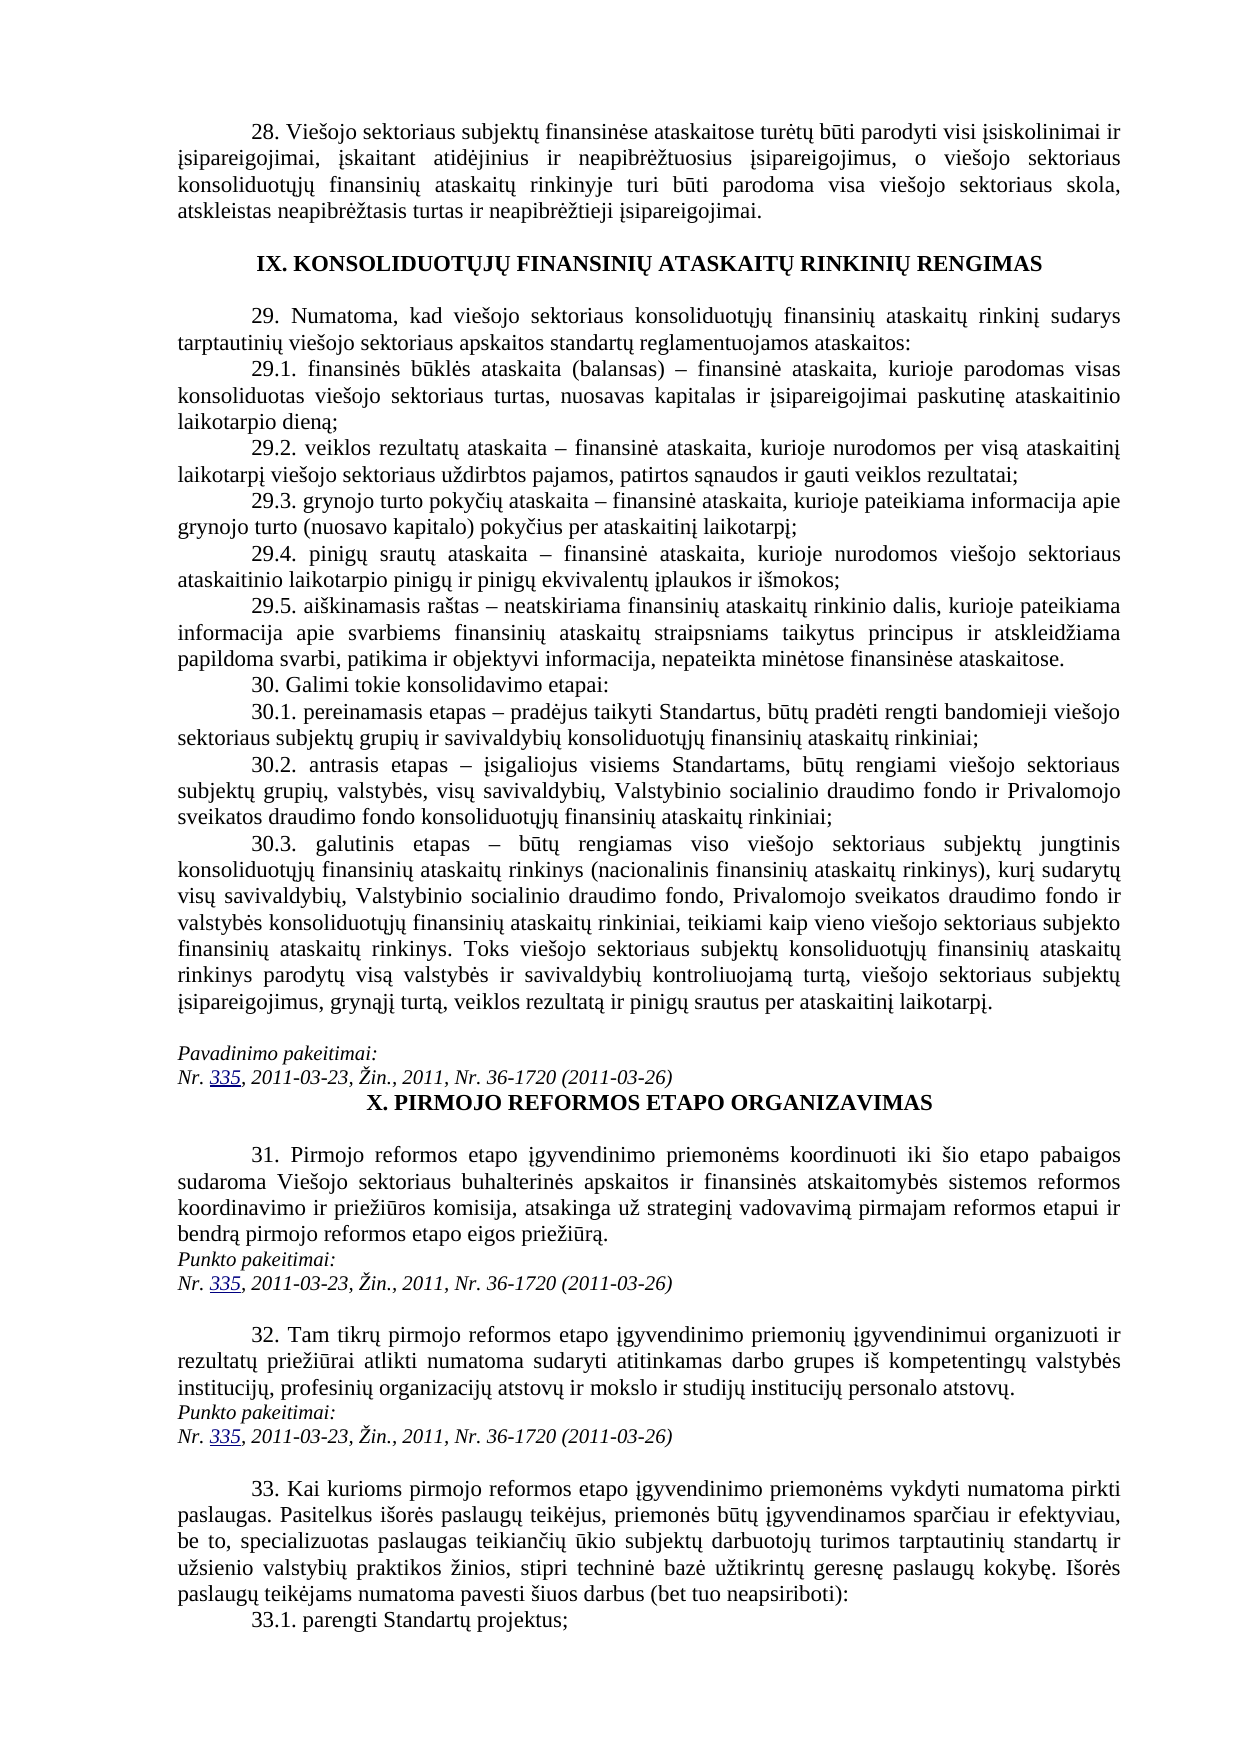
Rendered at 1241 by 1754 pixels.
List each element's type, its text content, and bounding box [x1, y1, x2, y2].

text 33. Kai kurioms pirmojo reformos etapo įgyvendinimo priemonėms vykdyti numatoma pirkti paslaugas. Pasitelkus išorės paslaugų teikėjus, priemonės būtų įgyvendinamos sparčiau ir efektyviau, be to, specializuotas paslaugas teikiančių ūkio subjektų darbuotojų turimos tarptautinių standartų ir užsienio valstybių praktikos žinios, stipri techninė bazė užtikrintų geresnę paslaugų kokybę. Išorės paslaugų teikėjams numatoma pavesti šiuos darbus (bet tuo neapsiriboti): [177, 1475, 1122, 1607]
text Nr. 335, 2011-03-23, Žin., 2011, Nr. 36-1720 (2011-03-26) [177, 1271, 1122, 1295]
text X. PIRMOJO REFORMOS ETAPO ORGANIZAVIMAS [177, 1089, 1122, 1115]
text Nr. 335, 2011-03-23, Žin., 2011, Nr. 36-1720 (2011-03-26) [177, 1424, 1122, 1448]
text 29. Numatoma, kad viešojo sektoriaus konsoliduotųjų finansinių ataskaitų rinkinį sudarys tarptautinių viešojo sektoriaus apskaitos standartų reglamentuojamos ataskaitos: [177, 303, 1122, 355]
text 31. Pirmojo reformos etapo įgyvendinimo priemonėms koordinuoti iki šio etapo pabaigos sudaroma Viešojo sektoriaus buhalterinės apskaitos ir finansinės atskaitomybės sistemos reformos koordinavimo ir priežiūros komisija, atsakinga už strateginį vadovavimą pirmajam reformos etapui ir bendrą pirmojo reformos etapo eigos priežiūrą. [177, 1141, 1122, 1247]
text 30. Galimi tokie konsolidavimo etapai: [177, 672, 1122, 698]
text 29.5. aiškinamasis raštas – neatskiriama finansinių ataskaitų rinkinio dalis, kurioje pateikiama informacija apie svarbiems finansinių ataskaitų straipsniams taikytus principus ir atskleidžiama papildoma svarbi, patikima ir objektyvi informacija, nepateikta minėtose finansinėse ataskaitose. [177, 592, 1122, 672]
text 28. Viešojo sektoriaus subjektų finansinėse ataskaitose turėtų būti parodyti visi įsiskolinimai ir įsipareigojimai, įskaitant atidėjinius ir neapibrėžtuosius įsipareigojimus, o viešojo sektoriaus konsoliduotųjų finansinių ataskaitų rinkinyje turi būti parodoma visa viešojo sektoriaus skola, atskleistas neapibrėžtasis turtas ir neapibrėžtieji įsipareigojimai. [177, 118, 1122, 223]
text 32. Tam tikrų pirmojo reformos etapo įgyvendinimo priemonių įgyvendinimui organizuoti ir rezultatų priežiūrai atlikti numatoma sudaryti atitinkamas darbo grupes iš kompetentingų valstybės institucijų, profesinių organizacijų atstovų ir mokslo ir studijų institucijų personalo atstovų. [177, 1321, 1122, 1400]
text Nr. 335, 2011-03-23, Žin., 2011, Nr. 36-1720 (2011-03-26) [177, 1064, 1122, 1089]
text Punkto pakeitimai: [177, 1400, 1122, 1424]
text 30.2. antrasis etapas – įsigaliojus visiems Standartams, būtų rengiami viešojo sektoriaus subjektų grupių, valstybės, visų savivaldybių, Valstybinio socialinio draudimo fondo ir Privalomojo sveikatos draudimo fondo konsoliduotųjų finansinių ataskaitų rinkiniai; [177, 751, 1122, 830]
text Punkto pakeitimai: [177, 1247, 1122, 1271]
text 29.1. finansinės būklės ataskaita (balansas) – finansinė ataskaita, kurioje parodomas visas konsoliduotas viešojo sektoriaus turtas, nuosavas kapitalas ir įsipareigojimai paskutinę ataskaitinio laikotarpio dieną; [177, 355, 1122, 434]
text 30.1. pereinamasis etapas – pradėjus taikyti Standartus, būtų pradėti rengti bandomieji viešojo sektoriaus subjektų grupių ir savivaldybių konsoliduotųjų finansinių ataskaitų rinkiniai; [177, 698, 1122, 751]
text 29.2. veiklos rezultatų ataskaita – finansinė ataskaita, kurioje nurodomos per visą ataskaitinį laikotarpį viešojo sektoriaus uždirbtos pajamos, patirtos sąnaudos ir gauti veiklos rezultatai; [177, 434, 1122, 487]
text Pavadinimo pakeitimai: [177, 1041, 1122, 1064]
text 30.3. galutinis etapas – būtų rengiamas viso viešojo sektoriaus subjektų jungtinis konsoliduotųjų finansinių ataskaitų rinkinys (nacionalinis finansinių ataskaitų rinkinys), kurį sudarytų visų savivaldybių, Valstybinio socialinio draudimo fondo, Privalomojo sveikatos draudimo fondo ir valstybės konsoliduotųjų finansinių ataskaitų rinkiniai, teikiami kaip vieno viešojo sektoriaus subjekto finansinių ataskaitų rinkinys. Toks viešojo sektoriaus subjektų konsoliduotųjų finansinių ataskaitų rinkinys parodytų visą valstybės ir savivaldybių kontroliuojamą turtą, viešojo sektoriaus subjektų įsipareigojimus, grynąjį turtą, veiklos rezultatą ir pinigų srautus per ataskaitinį laikotarpį. [177, 830, 1122, 1014]
text IX. KONSOLIDUOTŲJŲ FINANSINIŲ ATASKAITŲ RINKINIŲ RENGIMAS [177, 250, 1122, 276]
text 33.1. parengti Standartų projektus; [177, 1607, 1122, 1633]
text 29.4. pinigų srautų ataskaita – finansinė ataskaita, kurioje nurodomos viešojo sektoriaus ataskaitinio laikotarpio pinigų ir pinigų ekvivalentų įplaukos ir išmokos; [177, 540, 1122, 592]
text 29.3. grynojo turto pokyčių ataskaita – finansinė ataskaita, kurioje pateikiama informacija apie grynojo turto (nuosavo kapitalo) pokyčius per ataskaitinį laikotarpį; [177, 487, 1122, 540]
